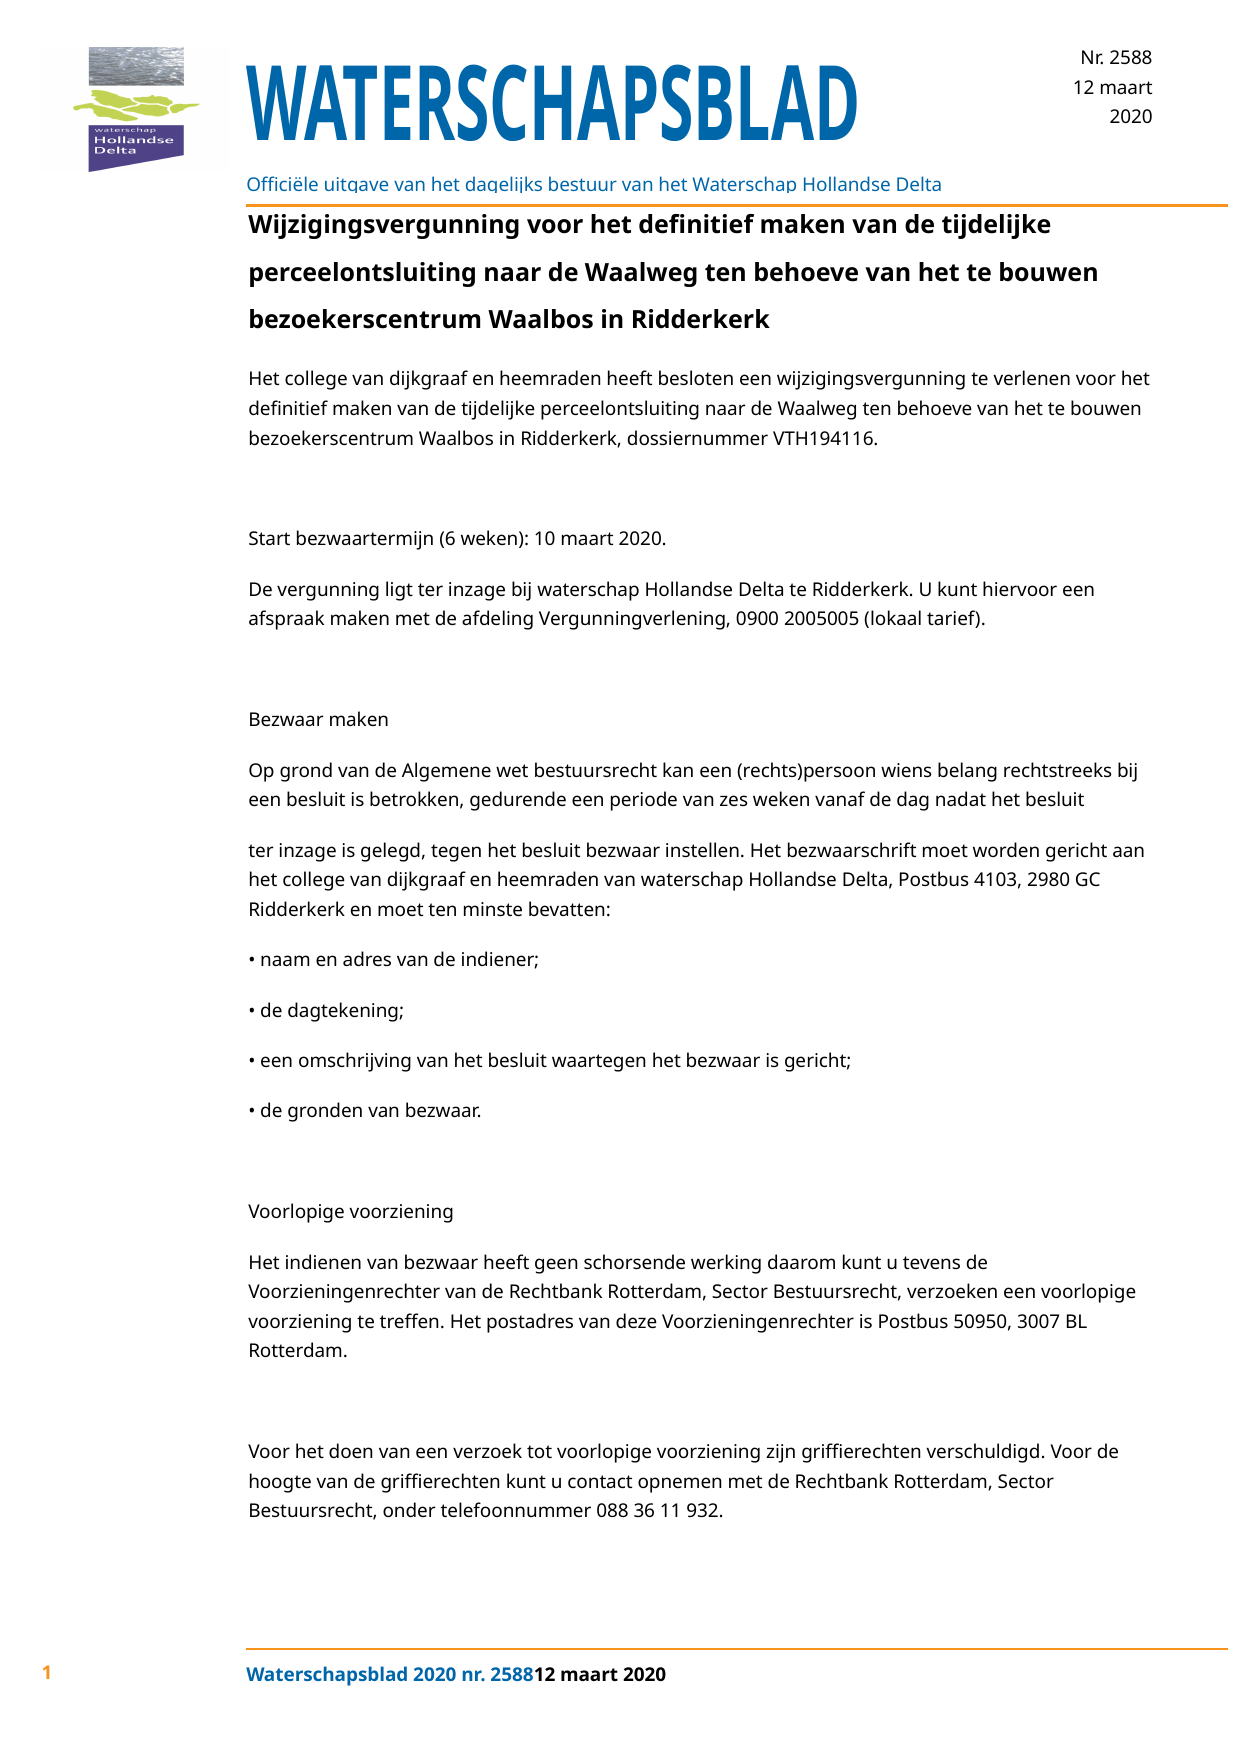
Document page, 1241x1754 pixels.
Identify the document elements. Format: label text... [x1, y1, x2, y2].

text Op grond van de Algemene wet bestuursrecht kan een (rechts)persoon wiens belang rechtstreeks bij een besluit is betrokken, gedurende een periode van zes weken vanaf de dag nadat het besluit [248, 757, 1152, 812]
text • de dagtekening; [248, 997, 1152, 1022]
text Het college van dijkgraaf en heemraden heeft besloten een wijzigingsvergunning te verlenen voor het definitief maken van de tijdelijke perceelontsluiting naar de Waalweg ten behoeve van het te bouwen bezoekerscentrum Waalbos in Ridderkerk, dossiernummer VTH194116. [248, 366, 1152, 450]
text Voorlopige voorziening [248, 1198, 1152, 1224]
text Bezwaar maken [248, 706, 1152, 732]
text • een omschrijving van het besluit waartegen het bezwaar is gericht; [248, 1047, 1152, 1073]
picture [41, 47, 231, 172]
text Voor het doen van een verzoek tot voorlopige voorziening zijn griffierechten verschuldigd. Voor de hoogte van de griffierechten kunt u contact opnemen met de Rechtbank Rotterdam, Sector Bestuursrecht, onder telefoonnummer 088 36 11 932. [248, 1438, 1152, 1523]
text De vergunning ligt ter inzage bij waterschap Hollandse Delta te Ridderkerk. U kunt hiervoor een afspraak maken met de afdeling Vergunningverlening, 0900 2005005 (lokaal tarief). [248, 576, 1152, 631]
text Het indienen van bezwaar heeft geen schorsende werking daarom kunt u tevens de Voorzieningenrechter van de Rechtbank Rotterdam, Sector Bestuursrecht, verzoeken een voorlopige voorziening te treffen. Het postadres van deze Voorzieningenrechter is Postbus 50950, 3007 BL Rotterdam. [248, 1249, 1152, 1363]
text • naam en adres van de indiener; [248, 946, 1152, 972]
text • de gronden van bezwaar. [248, 1098, 1152, 1123]
text Wijzigingsvergunning voor het definitief maken van de tijdelijke perceelontsluiting naar de Waalweg ten behoeve van het te bouwen bezoekerscentrum Waalbos in Ridderkerk [248, 207, 1152, 336]
text ter inzage is gelegd, tegen het besluit bezwaar instellen. Het bezwaarschrift moet worden gericht aan het college van dijkgraaf en heemraden van waterschap Hollandse Delta, Postbus 4103, 2980 GC Ridderkerk en moet ten minste bevatten: [248, 837, 1152, 922]
text Start bezwaartermijn (6 weken): 10 maart 2020. [248, 526, 1152, 551]
